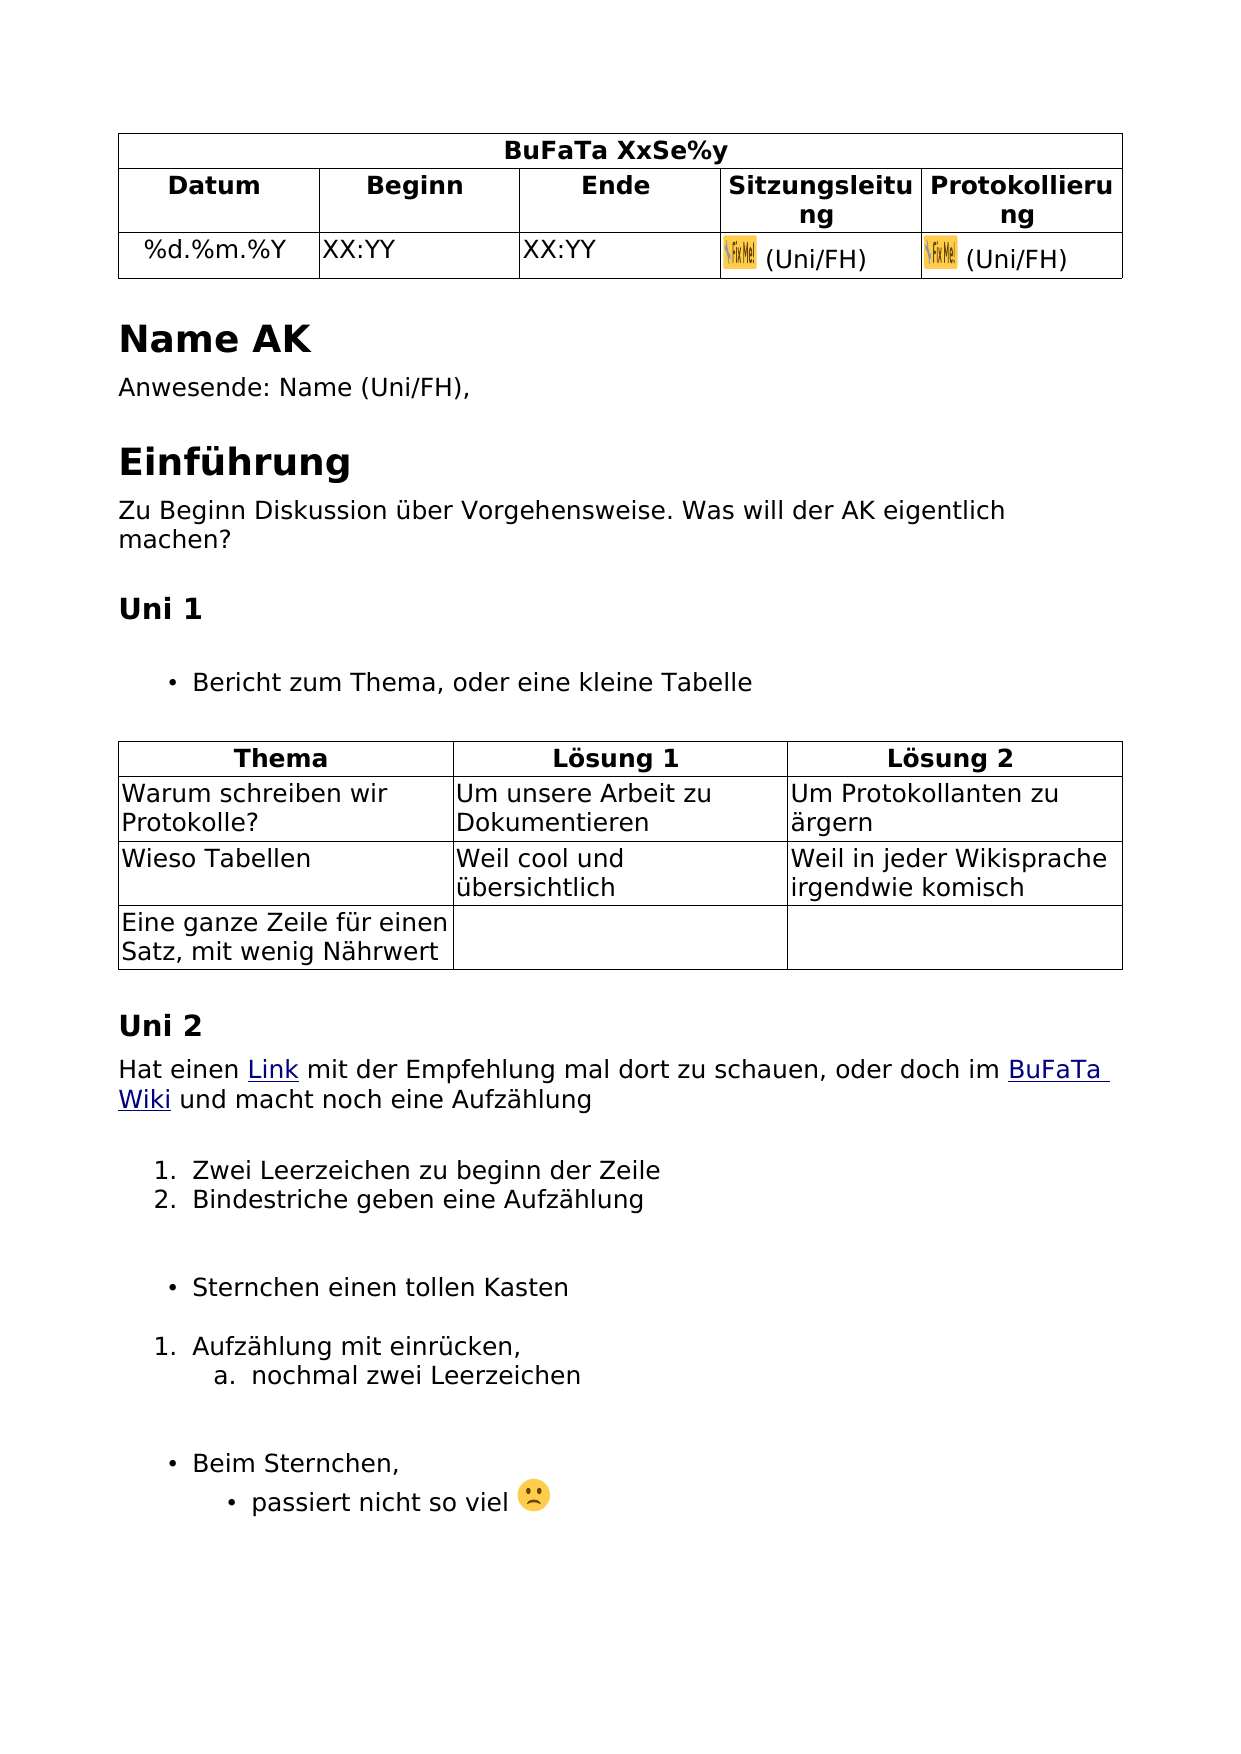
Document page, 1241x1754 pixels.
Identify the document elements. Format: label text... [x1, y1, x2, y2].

table_cell Datum [119, 169, 319, 232]
table_header Lösung 2 [788, 742, 1122, 776]
list Zwei Leerzeichen zu beginn der Zeile [177, 1156, 1122, 1185]
table_cell [788, 906, 1122, 969]
table_cell XX:YY [320, 233, 519, 278]
table_cell Warum schreiben wir Protokolle? [119, 777, 453, 841]
table_header BuFaTa XxSe%y [119, 134, 1122, 168]
table_header Lösung 1 [454, 742, 787, 776]
list nochmal zwei Leerzeichen [236, 1361, 1122, 1390]
text Zu Beginn Diskussion über Vorgehensweise. Was will der AK eigentlich machen? [118, 496, 1122, 555]
list Bericht zum Thema, oder eine kleine Tabelle [177, 668, 1122, 727]
table_cell %d.%m.%Y [119, 233, 319, 278]
table_cell Um Protokollanten zu ärgern [788, 777, 1122, 841]
table_cell Um unsere Arbeit zu Dokumentieren [454, 777, 787, 841]
table_cell Beginn [320, 169, 519, 232]
table_cell Eine ganze Zeile für einen Satz, mit wenig Nährwert [119, 906, 453, 969]
list Beim Sternchen, [177, 1449, 1122, 1478]
table_cell Protokollierung [922, 169, 1122, 232]
subtitle Uni 1 [118, 592, 1122, 626]
list passiert nicht so viel [236, 1478, 1122, 1518]
list Aufzählung mit einrücken, [177, 1332, 1122, 1361]
table_cell Ende [520, 169, 720, 232]
text Anwesende: Name (Uni/FH), [118, 374, 1122, 403]
table_cell Wieso Tabellen [119, 842, 453, 905]
subtitle Einführung [118, 440, 1122, 484]
table_cell Weil cool und übersichtlich [454, 842, 787, 905]
table_cell Sitzungsleitung [721, 169, 921, 232]
list Sternchen einen tollen Kasten [177, 1273, 1122, 1302]
list Bindestriche geben eine Aufzählung [177, 1185, 1122, 1214]
table_header Thema [119, 742, 453, 776]
subtitle Uni 2 [118, 1009, 1122, 1043]
subtitle Name AK [118, 317, 1122, 361]
text Hat einen Link mit der Empfehlung mal dort zu schauen, oder doch im BuFaTa Wiki und macht noch eine Aufzählung [118, 1056, 1122, 1114]
table_cell XX:YY [520, 233, 720, 278]
table_cell [454, 906, 787, 969]
table_cell (Uni/FH) [922, 233, 1122, 278]
table_cell Weil in jeder Wikisprache irgendwie komisch [788, 842, 1122, 905]
table_cell (Uni/FH) [721, 233, 921, 278]
